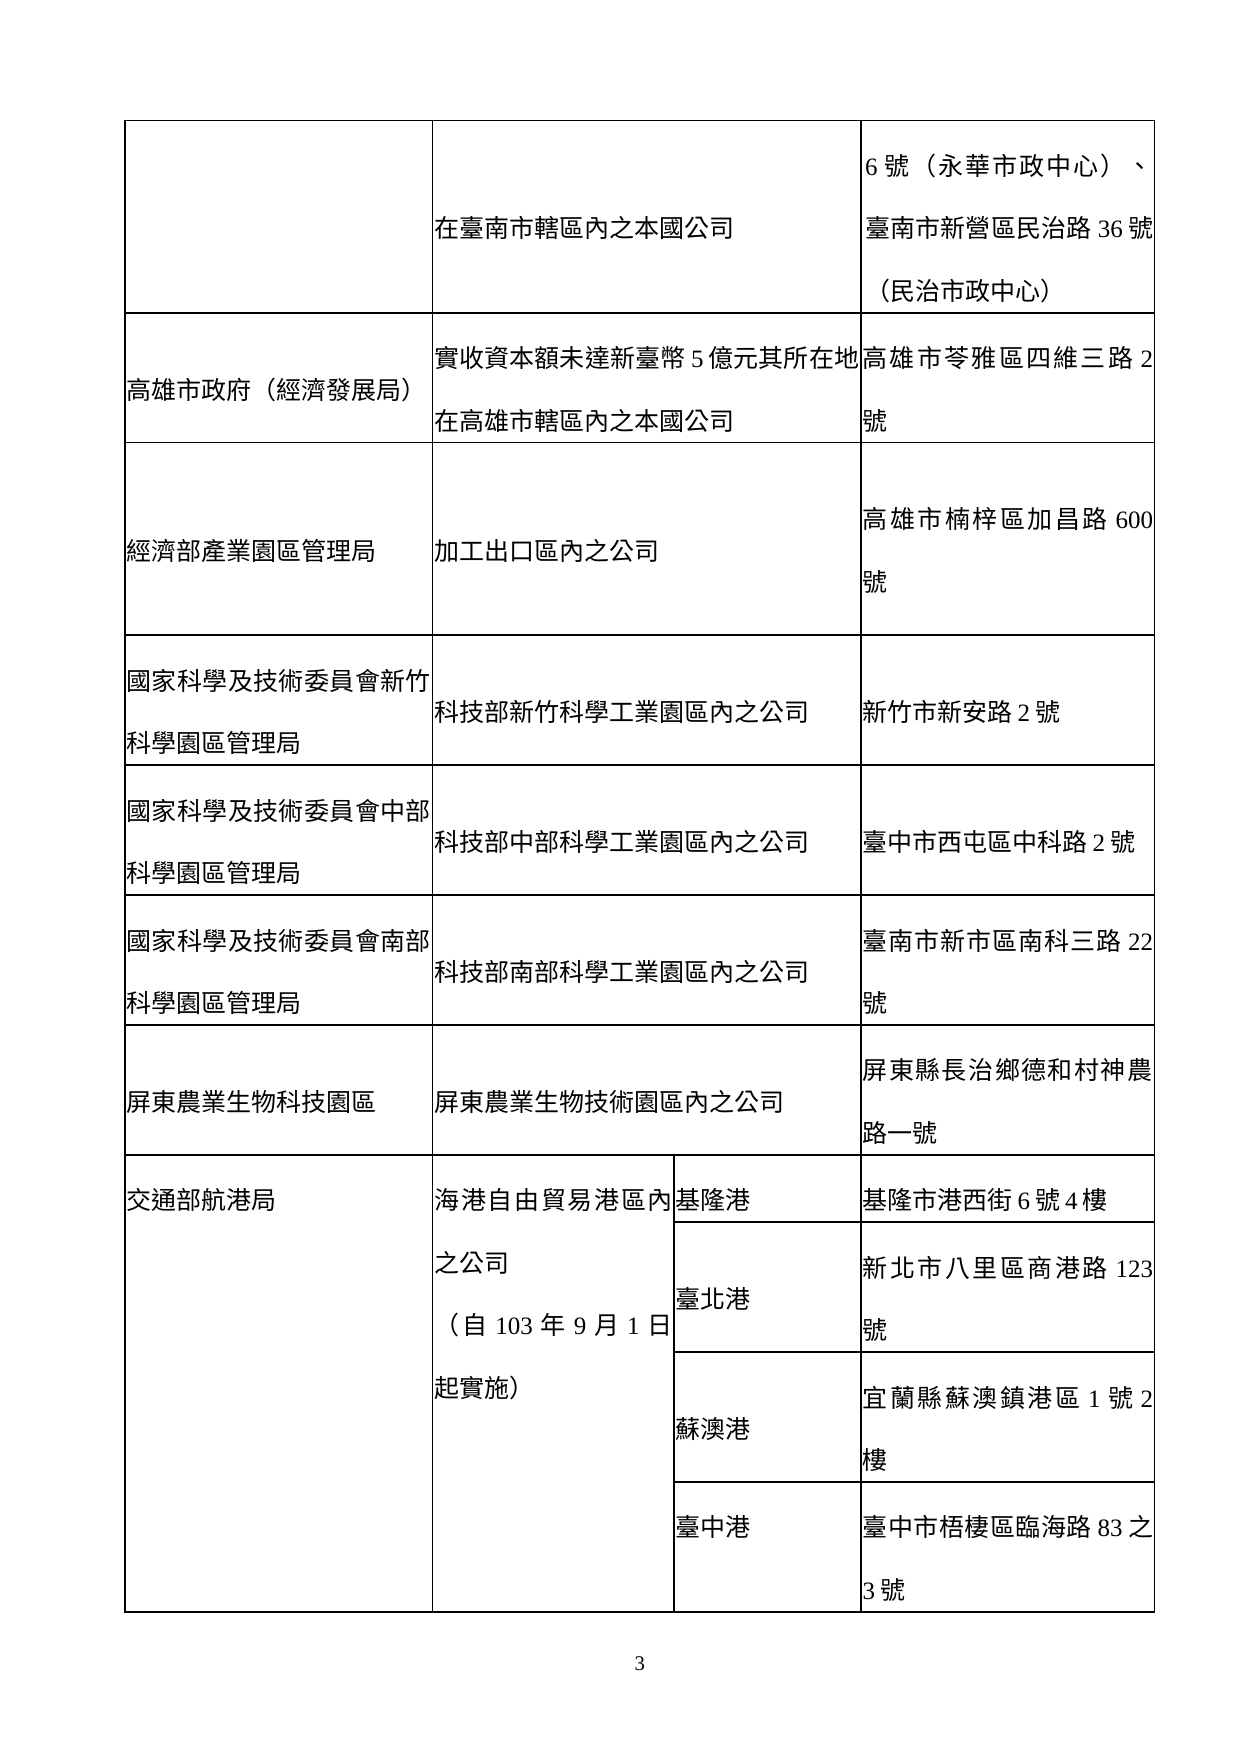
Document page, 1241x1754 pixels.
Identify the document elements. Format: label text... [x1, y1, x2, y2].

table_cell 宜蘭縣蘇澳鎮港區1號2樓 [862, 1353, 1154, 1481]
table_cell 在臺南市轄區內之本國公司 [433, 121, 860, 312]
table_cell 科技部新竹科學工業園區內之公司 [433, 636, 860, 764]
table_cell 新北市八里區商港路123號 [862, 1223, 1154, 1351]
table_cell 臺北港 [675, 1223, 860, 1351]
table_cell 臺南市新市區南科三路22號 [862, 896, 1154, 1024]
table_cell 基隆港 [675, 1156, 860, 1221]
table_cell 6號（永華市政中心）、臺南市新營區民治路36號（民治市政中心） [862, 121, 1154, 312]
table_cell 屏東縣長治鄉德和村神農路一號 [862, 1026, 1154, 1154]
table_cell 加工出口區內之公司 [433, 443, 860, 634]
table_cell 新竹市新安路2號 [862, 636, 1154, 764]
table_cell 高雄市楠梓區加昌路600號 [862, 443, 1154, 634]
table_cell [126, 121, 432, 312]
table_cell 臺中市梧棲區臨海路83之3號 [862, 1483, 1154, 1611]
table_cell 臺中市西屯區中科路2號 [862, 766, 1154, 894]
table_cell 科技部中部科學工業園區內之公司 [433, 766, 860, 894]
table_cell 國家科學及技術委員會中部科學園區管理局 [126, 766, 432, 894]
table_cell 高雄市政府（經濟發展局） [126, 314, 432, 442]
table_cell 蘇澳港 [675, 1353, 860, 1481]
table_cell 實收資本額未達新臺幣5億元其所在地在高雄市轄區內之本國公司 [433, 314, 860, 442]
table_cell 國家科學及技術委員會南部科學園區管理局 [126, 896, 432, 1024]
table_cell 交通部航港局 [126, 1156, 432, 1611]
table_cell 屏東農業生物技術園區內之公司 [433, 1026, 860, 1154]
table_cell 科技部南部科學工業園區內之公司 [433, 896, 860, 1024]
table_cell 高雄市苓雅區四維三路2號 [862, 314, 1154, 442]
table_cell 臺中港 [675, 1483, 860, 1611]
table_cell 國家科學及技術委員會新竹科學園區管理局 [126, 636, 432, 764]
table_cell 基隆市港西街6號4樓 [862, 1156, 1154, 1221]
table_cell 屏東農業生物科技園區 [126, 1026, 432, 1154]
table_cell 經濟部產業園區管理局 [126, 443, 432, 634]
table_cell 海港自由貿易港區內之公司 （自103年9月1日起實施） [433, 1156, 673, 1611]
